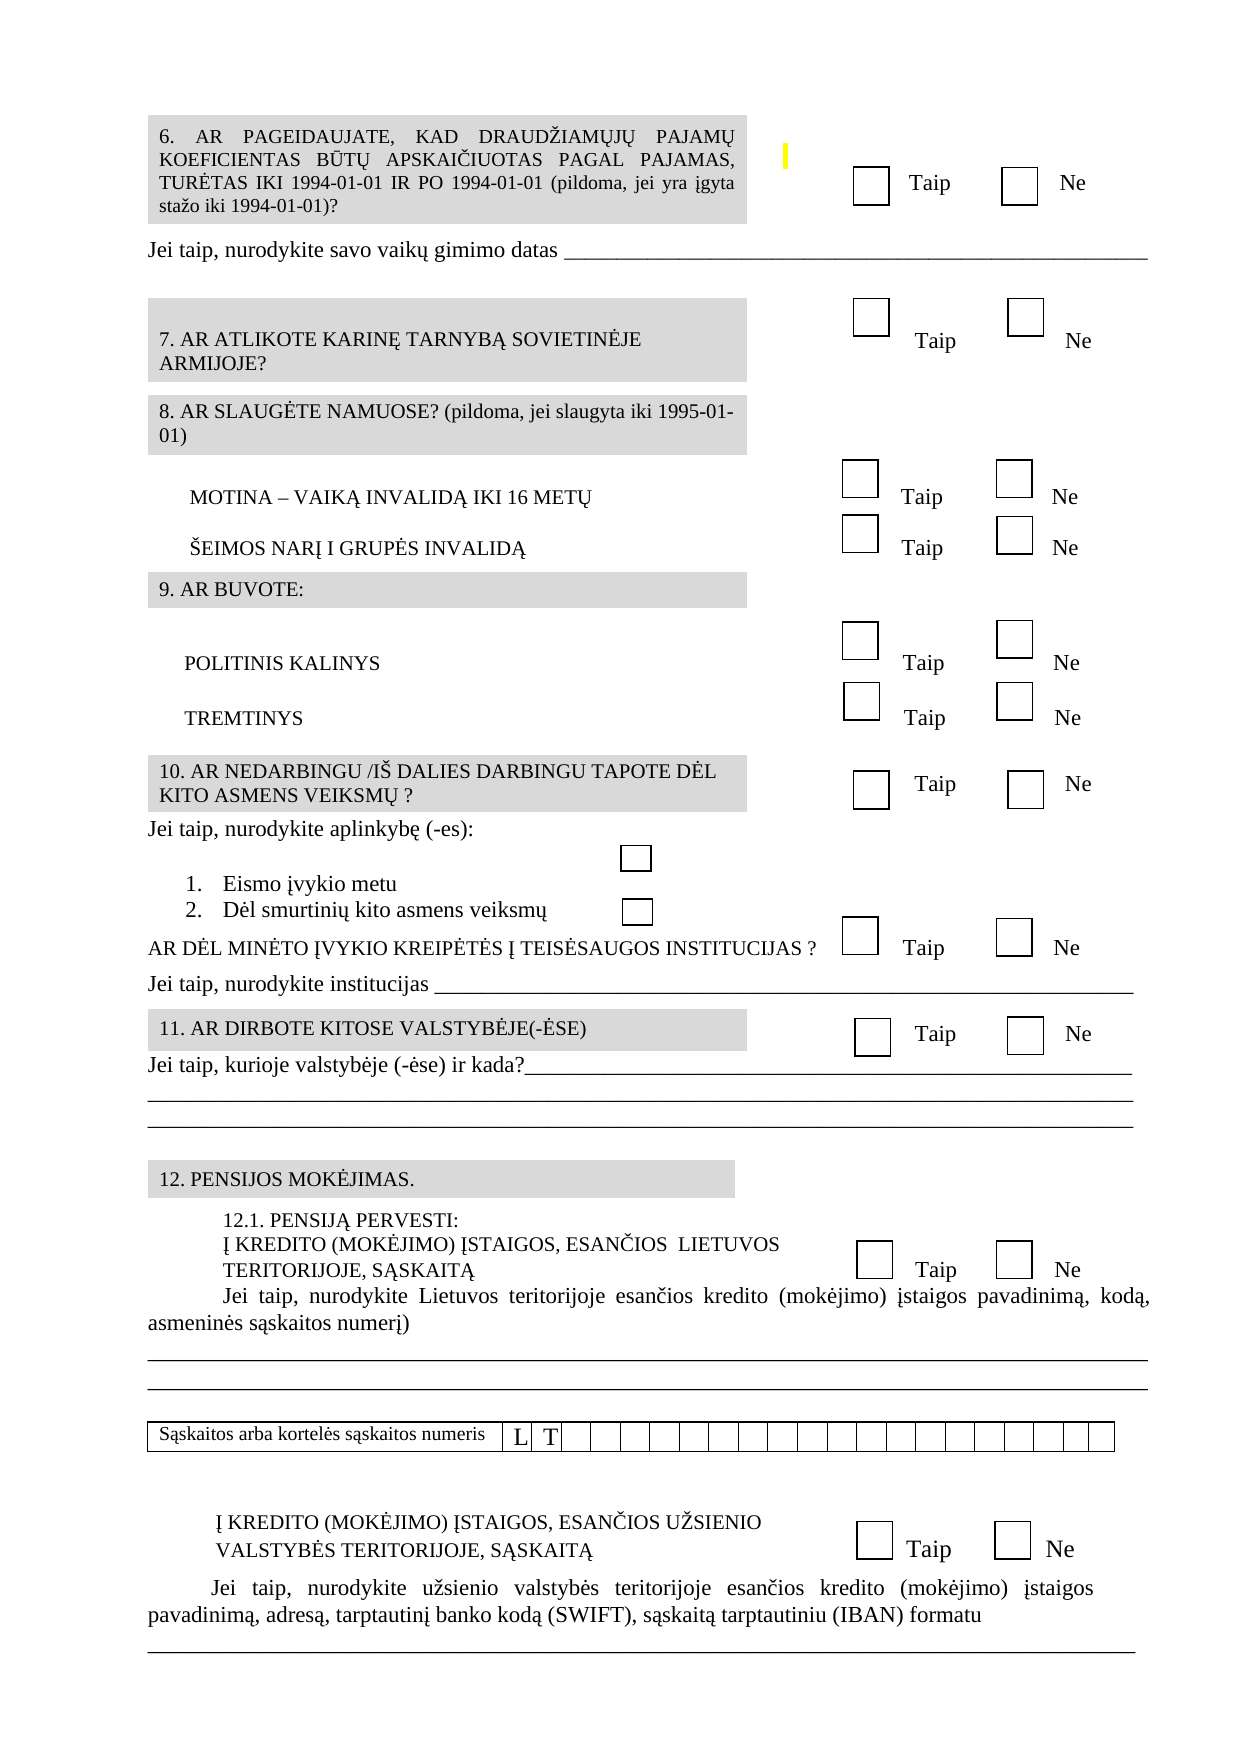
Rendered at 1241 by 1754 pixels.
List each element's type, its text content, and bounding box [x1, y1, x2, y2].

text 1. Eismo įvykio metu [185, 870, 1152, 896]
table_header [1089, 1423, 1114, 1451]
table_header [747, 115, 771, 224]
table_header [562, 1423, 590, 1451]
text Į KREDITO (MOKĖJIMO) ĮSTAIGOS, ESANČIOS UŽSIENIO [148, 1510, 1152, 1534]
table_header [887, 1423, 915, 1451]
text Jei taip, nurodykite Lietuvos teritorijoje esančios kredito (mokėjimo) įstaigos pavadinimą, kodą, asmeninės sąskaitos numerį) [148, 1282, 1152, 1335]
table_header [621, 1423, 649, 1451]
text Jei taip, nurodykite institucijas _____________________________________________________________ [148, 970, 1152, 997]
table_header [771, 572, 1222, 608]
table_header [916, 1423, 945, 1451]
table_header [828, 1423, 856, 1451]
text VALSTYBĖS TERITORIJOJE, SĄSKAITĄ Taip Ne [148, 1534, 1152, 1562]
text 2. Dėl smurtinių kito asmens veiksmų [185, 896, 1152, 922]
text Jei taip, nurodykite užsienio valstybės teritorijoje esančios kredito (mokėjimo) įstaigos pavadinimą, adresą, tarptautinį banko kodą (SWIFT), sąskaitą tarptautiniu (IBAN) formatu [148, 1574, 1095, 1627]
table_header 6. AR PAGEIDAUJATE, KAD DRAUDŽIAMŲJŲ PAJAMŲ KOEFICIENTAS BŪTŲ APSKAIČIUOTAS PAGAL PAJAMAS, TURĖTAS IKI 1994-01-01 IR PO 1994-01-01 (pildoma, jei yra įgyta stažo iki 1994-01-01)? [148, 115, 747, 224]
table_header [946, 1423, 974, 1451]
text Jei taip, kurioje valstybėje (-ėse) ir kada?_____________________________________________________ [148, 1051, 1152, 1078]
table_header [975, 1423, 1004, 1451]
text _______________________________________________________________________________ [148, 1627, 1152, 1656]
table_header [760, 1160, 1210, 1198]
text ________________________________________________________________________________ [148, 1335, 1152, 1364]
text TERITORIJOJE, SĄSKAITĄ Taip Ne [148, 1256, 1152, 1282]
table_header [650, 1423, 679, 1451]
table_header [591, 1423, 620, 1451]
table_header [798, 1423, 827, 1451]
table_header [709, 1423, 738, 1451]
table_header [735, 1160, 759, 1198]
table_header [680, 1423, 708, 1451]
text Jei taip, nurodykite aplinkybę (-es): [148, 814, 1152, 841]
table_header [771, 395, 1222, 455]
table_header [747, 572, 771, 608]
table_header Taip Ne [771, 1009, 1222, 1051]
text ŠEIMOS NARĮ I GRUPĖS INVALIDĄ Taip Ne [148, 534, 1152, 560]
table_header [747, 395, 771, 455]
table_header [739, 1423, 767, 1451]
table_header [1034, 1423, 1063, 1451]
table_header [747, 298, 771, 382]
table_header T [532, 1423, 561, 1451]
text Į KREDITO (MOKĖJIMO) ĮSTAIGOS, ESANČIOS LIETUVOS [148, 1232, 1152, 1256]
table_header [1064, 1423, 1088, 1451]
text ______________________________________________________________________________________ [148, 1078, 1152, 1104]
table_header 12. PENSIJOS MOKĖJIMAS. [148, 1160, 735, 1198]
text Jei taip, nurodykite savo vaikų gimimo datas ________________________________________________________ [148, 236, 1152, 262]
table_header 8. AR SLAUGĖTE NAMUOSE? (pildoma, jei slaugyta iki 1995-01-01) [148, 395, 747, 455]
text ________________________________________________________________________________ [148, 1364, 1152, 1393]
table_header [857, 1423, 886, 1451]
table_header Taip Ne [771, 115, 1240, 224]
text ______________________________________________________________________________________ [148, 1104, 1152, 1131]
text 12.1. PENSIJĄ PERVESTI: [148, 1208, 1152, 1232]
text POLITINIS KALINYS Taip Ne [148, 649, 1152, 675]
table_header [768, 1423, 797, 1451]
table_header [747, 755, 771, 812]
text AR DĖL MINĖTO ĮVYKIO KREIPĖTĖS Į TEISĖSAUGOS INSTITUCIJAS ? Taip Ne [148, 934, 1152, 961]
table_header Taip Ne [771, 298, 1222, 382]
table_header Sąskaitos arba kortelės sąskaitos numeris [148, 1423, 502, 1451]
text MOTINA – VAIKĄ INVALIDĄ IKI 16 METŲ Taip Ne [148, 483, 1152, 510]
table_header L [503, 1423, 531, 1451]
table_header Taip Ne [771, 755, 1222, 812]
table_header 10. AR NEDARBINGU /IŠ DALIES DARBINGU TAPOTE DĖL KITO ASMENS VEIKSMŲ ? [148, 755, 747, 812]
table_header 11. AR DIRBOTE KITOSE VALSTYBĖJE(-ĖSE) [148, 1009, 747, 1051]
table_header 7. AR ATLIKOTE KARINĘ TARNYBĄ SOVIETINĖJE ARMIJOJE? [148, 298, 747, 382]
table_header [747, 1009, 771, 1051]
table_header 9. AR BUVOTE: [148, 572, 747, 608]
text TREMTINYS Taip Ne [148, 704, 1152, 731]
table_header [1005, 1423, 1033, 1451]
